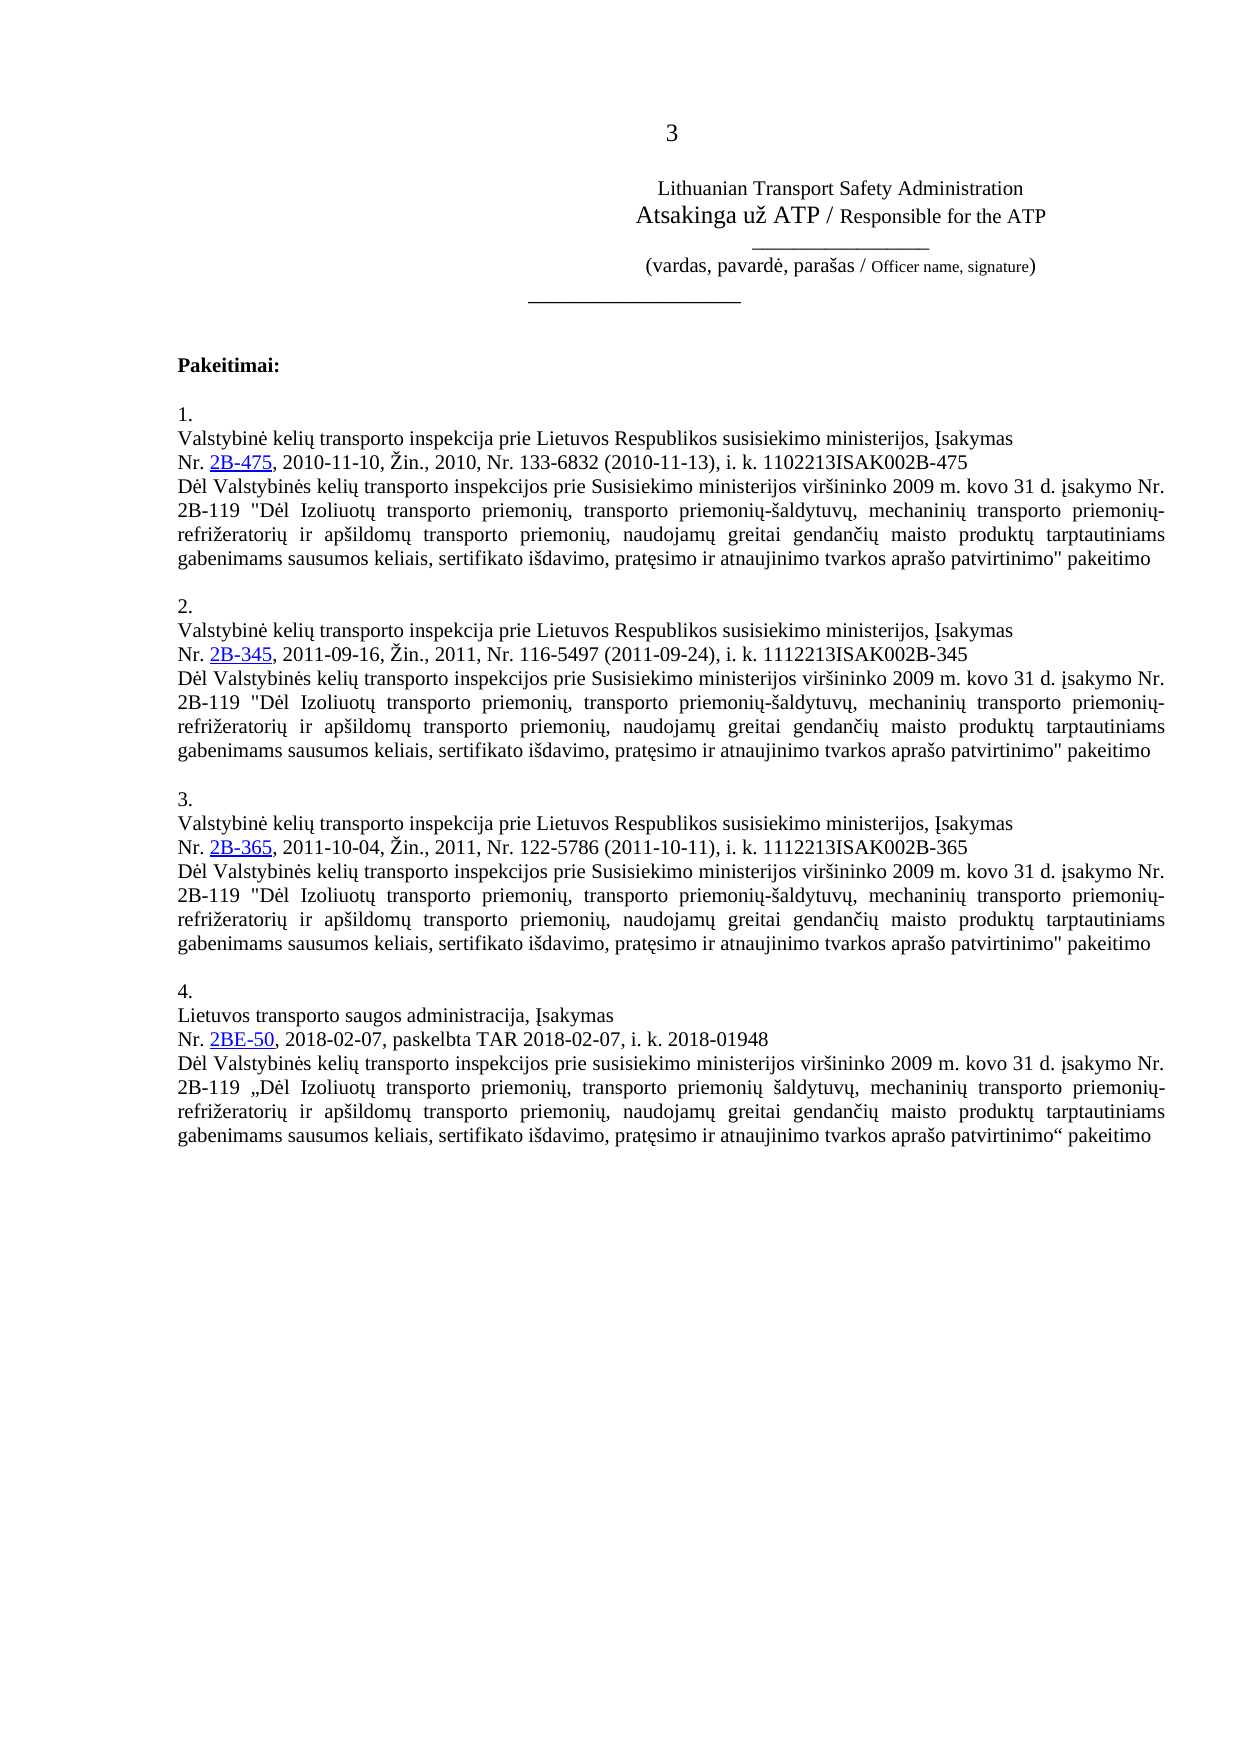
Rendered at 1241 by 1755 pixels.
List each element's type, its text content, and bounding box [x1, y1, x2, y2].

text Valstybinė kelių transporto inspekcija prie Lietuvos Respublikos susisiekimo ministerijos, Įsakymas [177, 811, 1166, 835]
text Dėl Valstybinės kelių transporto inspekcijos prie Susisiekimo ministerijos viršininko 2009 m. kovo 31 d. įsakymo Nr. 2B-119 "Dėl Izoliuotų transporto priemonių, transporto priemonių-šaldytuvų, mechaninių transporto priemonių-refrižeratorių ir apšildomų transporto priemonių, naudojamų greitai gendančių maisto produktų tarptautiniams gabenimams sausumos keliais, sertifikato išdavimo, pratęsimo ir atnaujinimo tvarkos aprašo patvirtinimo" pakeitimo [177, 859, 1166, 955]
text Dėl Valstybinės kelių transporto inspekcijos prie Susisiekimo ministerijos viršininko 2009 m. kovo 31 d. įsakymo Nr. 2B-119 "Dėl Izoliuotų transporto priemonių, transporto priemonių-šaldytuvų, mechaninių transporto priemonių-refrižeratorių ir apšildomų transporto priemonių, naudojamų greitai gendančių maisto produktų tarptautiniams gabenimams sausumos keliais, sertifikato išdavimo, pratęsimo ir atnaujinimo tvarkos aprašo patvirtinimo" pakeitimo [177, 666, 1166, 762]
text Lithuanian Transport Safety Administration [515, 176, 1166, 200]
text Atsakinga už ATP / Responsible for the ATP [515, 200, 1166, 228]
text _________________ [515, 228, 1166, 252]
text Nr. 2B-475, 2010-11-10, Žin., 2010, Nr. 133-6832 (2010-11-13), i. k. 1102213ISAK002B-475 [177, 450, 1166, 474]
text Dėl Valstybinės kelių transporto inspekcijos prie Susisiekimo ministerijos viršininko 2009 m. kovo 31 d. įsakymo Nr. 2B-119 "Dėl Izoliuotų transporto priemonių, transporto priemonių-šaldytuvų, mechaninių transporto priemonių-refrižeratorių ir apšildomų transporto priemonių, naudojamų greitai gendančių maisto produktų tarptautiniams gabenimams sausumos keliais, sertifikato išdavimo, pratęsimo ir atnaujinimo tvarkos aprašo patvirtinimo" pakeitimo [177, 474, 1166, 570]
text 2. [177, 594, 1166, 618]
text Lietuvos transporto saugos administracija, Įsakymas [177, 1003, 1166, 1027]
text Valstybinė kelių transporto inspekcija prie Lietuvos Respublikos susisiekimo ministerijos, Įsakymas [177, 618, 1166, 642]
text Nr. 2B-365, 2011-10-04, Žin., 2011, Nr. 122-5786 (2011-10-11), i. k. 1112213ISAK002B-365 [177, 835, 1166, 859]
text 3. [177, 787, 1166, 811]
text (vardas, pavardė, parašas / Officer name, signature) [515, 252, 1166, 277]
text Valstybinė kelių transporto inspekcija prie Lietuvos Respublikos susisiekimo ministerijos, Įsakymas [177, 426, 1166, 450]
text Nr. 2B-345, 2011-09-16, Žin., 2011, Nr. 116-5497 (2011-09-24), i. k. 1112213ISAK002B-345 [177, 642, 1166, 666]
text Dėl Valstybinės kelių transporto inspekcijos prie susisiekimo ministerijos viršininko 2009 m. kovo 31 d. įsakymo Nr. 2B-119 „Dėl Izoliuotų transporto priemonių, transporto priemonių šaldytuvų, mechaninių transporto priemonių-refrižeratorių ir apšildomų transporto priemonių, naudojamų greitai gendančių maisto produktų tarptautiniams gabenimams sausumos keliais, sertifikato išdavimo, pratęsimo ir atnaujinimo tvarkos aprašo patvirtinimo“ pakeitimo [177, 1051, 1166, 1147]
text Nr. 2BE-50, 2018-02-07, paskelbta TAR 2018-02-07, i. k. 2018-01948 [177, 1027, 1166, 1051]
text Pakeitimai: [177, 353, 1166, 377]
text 1. [177, 402, 1166, 426]
text _________________ [102, 277, 1166, 305]
text 4. [177, 979, 1166, 1003]
